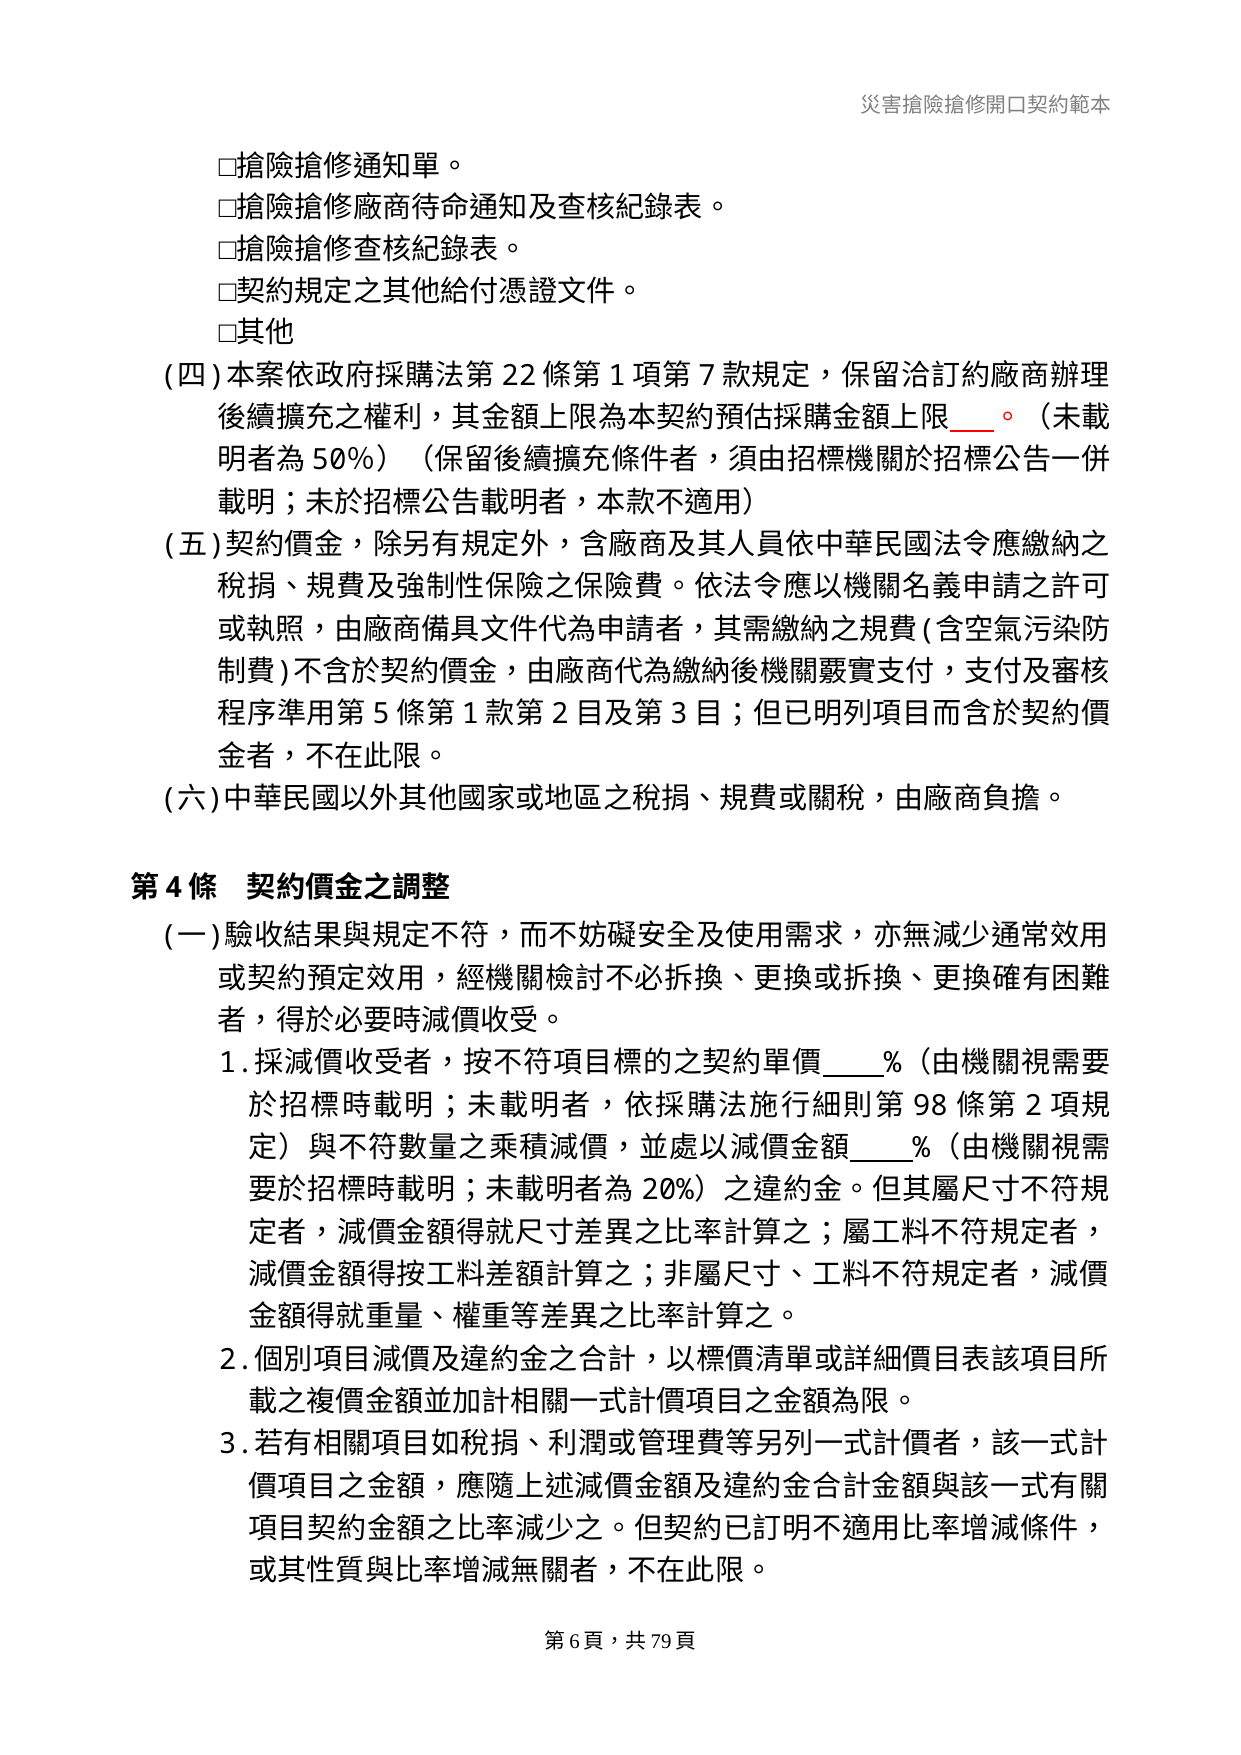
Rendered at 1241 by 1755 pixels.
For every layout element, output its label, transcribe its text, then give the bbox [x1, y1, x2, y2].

text □搶險搶修通知單。 [219, 143, 1104, 184]
text 第4條 契約價金之調整 [130, 863, 1110, 906]
text □搶險搶修廠商待命通知及查核紀錄表。 [219, 184, 1104, 226]
text (六)中華民國以外其他國家或地區之稅捐、規費或關稅，由廠商負擔。 [159, 775, 1110, 817]
text □契約規定之其他給付憑證文件。 [219, 268, 1104, 309]
text (一)驗收結果與規定不符，而不妨礙安全及使用需求，亦無減少通常效用或契約預定效用，經機關檢討不必拆換、更換或拆換、更換確有困難者，得於必要時減價收受。 [159, 912, 1110, 1039]
text (四)本案依政府採購法第22條第1項第7款規定，保留洽訂約廠商辦理後續擴充之權利，其金額上限為本契約預估採購金額上限 。（未載明者為50％）（保留後續擴充條件者，須由招標機關於招標公告一併載明；未於招標公告載明者，本款不適用） [159, 351, 1110, 521]
text 1.採減價收受者，按不符項目標的之契約單價 %（由機關視需要於招標時載明；未載明者，依採購法施行細則第98條第2項規定）與不符數量之乘積減價，並處以減價金額 %（由機關視需要於招標時載明；未載明者為20%）之違約金。但其屬尺寸不符規定者，減價金額得就尺寸差異之比率計算之；屬工料不符規定者，減價金額得按工料差額計算之；非屬尺寸、工料不符規定者，減價金額得就重量、權重等差異之比率計算之。 [218, 1039, 1110, 1335]
text □搶險搶修查核紀錄表。 [219, 226, 1104, 268]
text 3.若有相關項目如稅捐、利潤或管理費等另列一式計價者，該一式計價項目之金額，應隨上述減價金額及違約金合計金額與該一式有關項目契約金額之比率減少之。但契約已訂明不適用比率增減條件，或其性質與比率增減無關者，不在此限。 [218, 1420, 1110, 1589]
text (五)契約價金，除另有規定外，含廠商及其人員依中華民國法令應繳納之稅捐、規費及強制性保險之保險費。依法令應以機關名義申請之許可或執照，由廠商備具文件代為申請者，其需繳納之規費(含空氣污染防制費)不含於契約價金，由廠商代為繳納後機關覈實支付，支付及審核程序準用第5條第1款第2目及第3目；但已明列項目而含於契約價金者，不在此限。 [160, 521, 1110, 775]
text □其他 [219, 309, 1104, 351]
text 2.個別項目減價及違約金之合計，以標價清單或詳細價目表該項目所載之複價金額並加計相關一式計價項目之金額為限。 [218, 1335, 1110, 1420]
